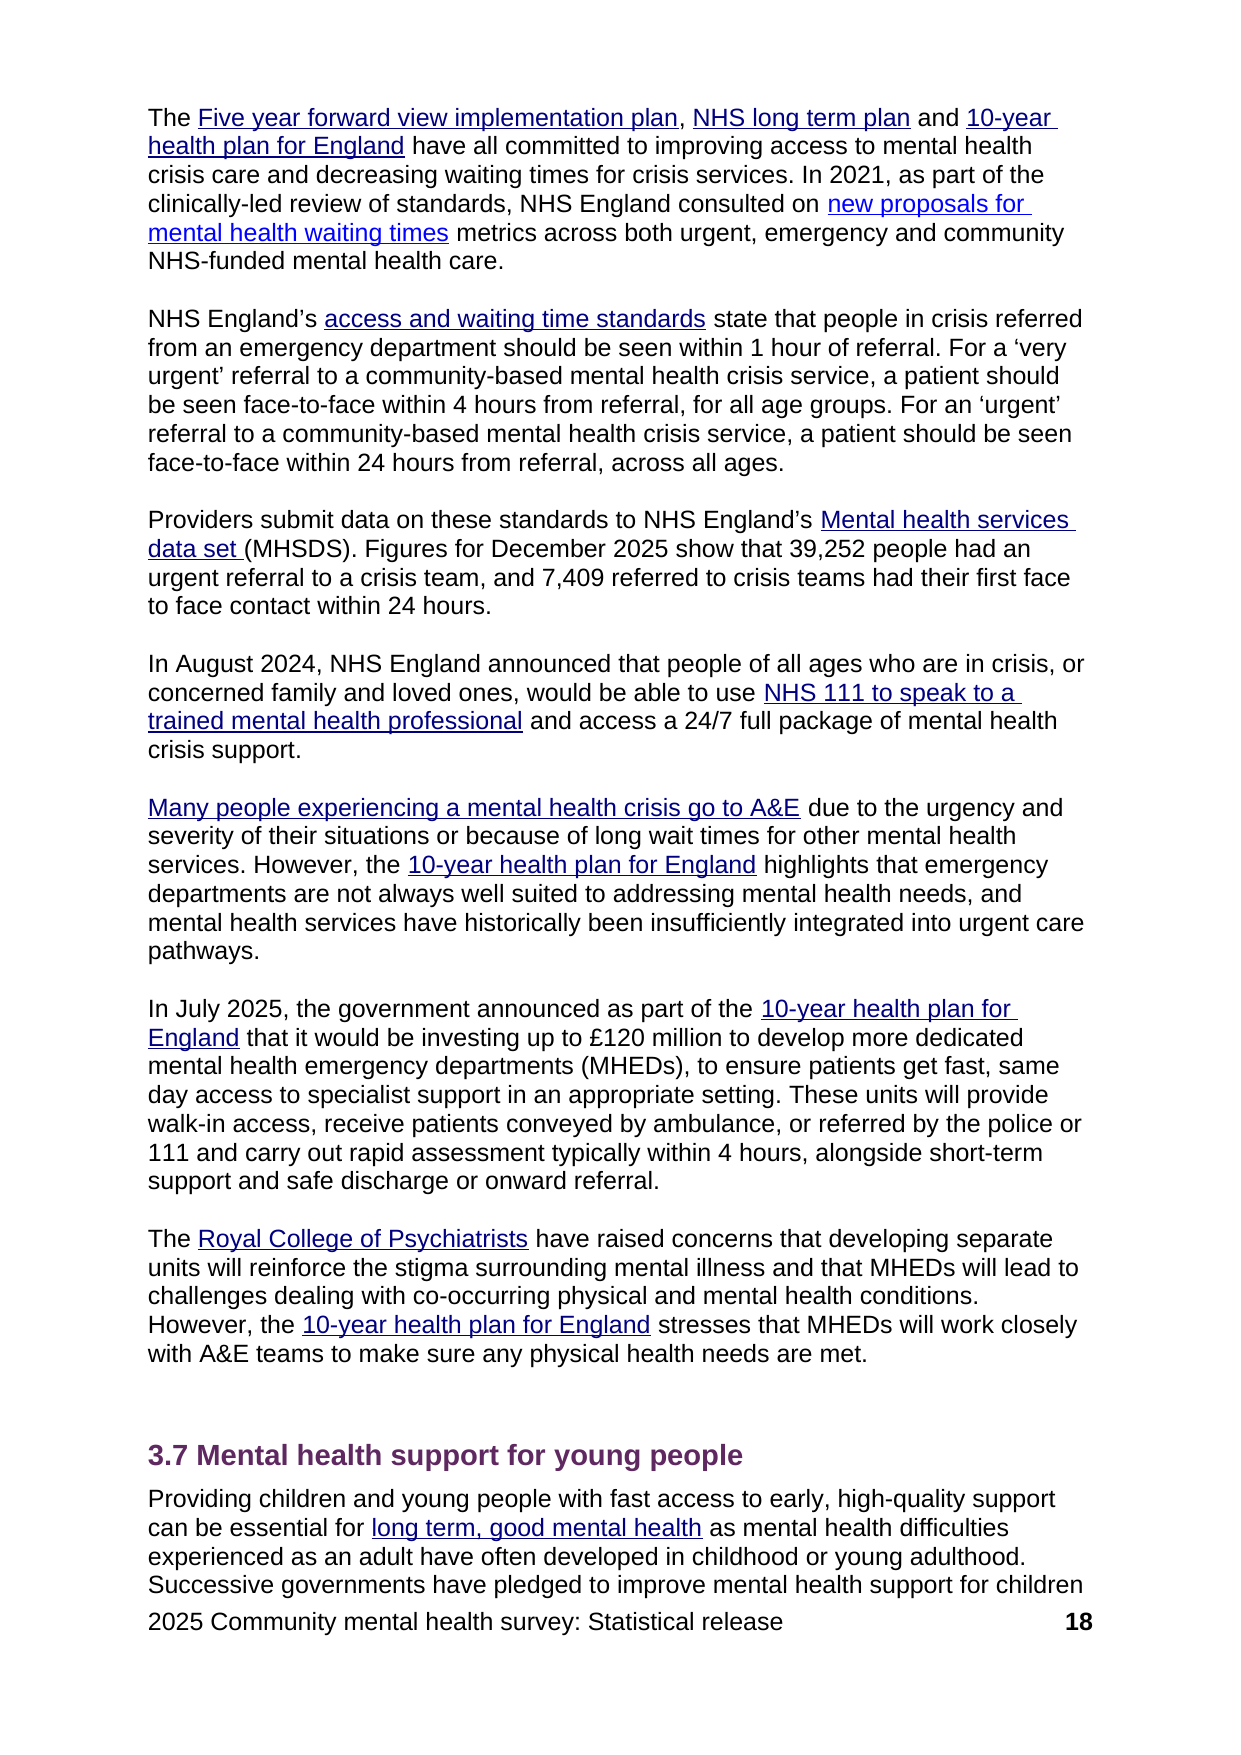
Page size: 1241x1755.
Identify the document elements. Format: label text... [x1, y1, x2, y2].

text Many people experiencing a mental health crisis go to A&E due to the urgency and severity of their situations or because of long wait times for other mental health services. However, the 10-year health plan for England highlights that emergency departments are not always well suited to addressing mental health needs, and mental health services have historically been insufficiently integrated into urgent care pathways. [148, 793, 1093, 965]
text The Royal College of Psychiatrists have raised concerns that developing separate units will reinforce the stigma surrounding mental illness and that MHEDs will lead to challenges dealing with co-occurring physical and mental health conditions. However, the 10-year health plan for England stresses that MHEDs will work closely with A&E teams to make sure any physical health needs are met. [148, 1224, 1093, 1368]
text The Five year forward view implementation plan, NHS long term plan and 10-year health plan for England have all committed to improving access to mental health crisis care and decreasing waiting times for crisis services. In 2021, as part of the clinically-led review of standards, NHS England consulted on new proposals for mental health waiting times metrics across both urgent, emergency and community NHS-funded mental health care. [148, 103, 1093, 275]
text In August 2024, NHS England announced that people of all ages who are in crisis, or concerned family and loved ones, would be able to use NHS 111 to speak to a trained mental health professional and access a 24/7 full package of mental health crisis support. [148, 649, 1093, 764]
text Providing children and young people with fast access to early, high-quality support can be essential for long term, good mental health as mental health difficulties experienced as an adult have often developed in childhood or young adulthood. Successive governments have pledged to improve mental health support for children [148, 1484, 1093, 1599]
text Providers submit data on these standards to NHS England’s Mental health services data set (MHSDS). Figures for December 2025 show that 39,252 people had an urgent referral to a crisis team, and 7,409 referred to crisis teams had their first face to face contact within 24 hours. [148, 505, 1093, 620]
text In July 2025, the government announced as part of the 10-year health plan for England that it would be investing up to £120 million to develop more dedicated mental health emergency departments (MHEDs), to ensure patients get fast, same day access to specialist support in an appropriate setting. These units will provide walk-in access, receive patients conveyed by ambulance, or referred by the police or 111 and carry out rapid assessment typically within 4 hours, alongside short-term support and safe discharge or onward referral. [148, 994, 1093, 1195]
text NHS England’s access and waiting time standards state that people in crisis referred from an emergency department should be seen within 1 hour of referral. For a ‘very urgent’ referral to a community-based mental health crisis service, a patient should be seen face-to-face within 4 hours from referral, for all age groups. For an ‘urgent’ referral to a community-based mental health crisis service, a patient should be seen face-to-face within 24 hours from referral, across all ages. [148, 304, 1093, 476]
subtitle 3.7 Mental health support for young people [148, 1438, 1093, 1472]
